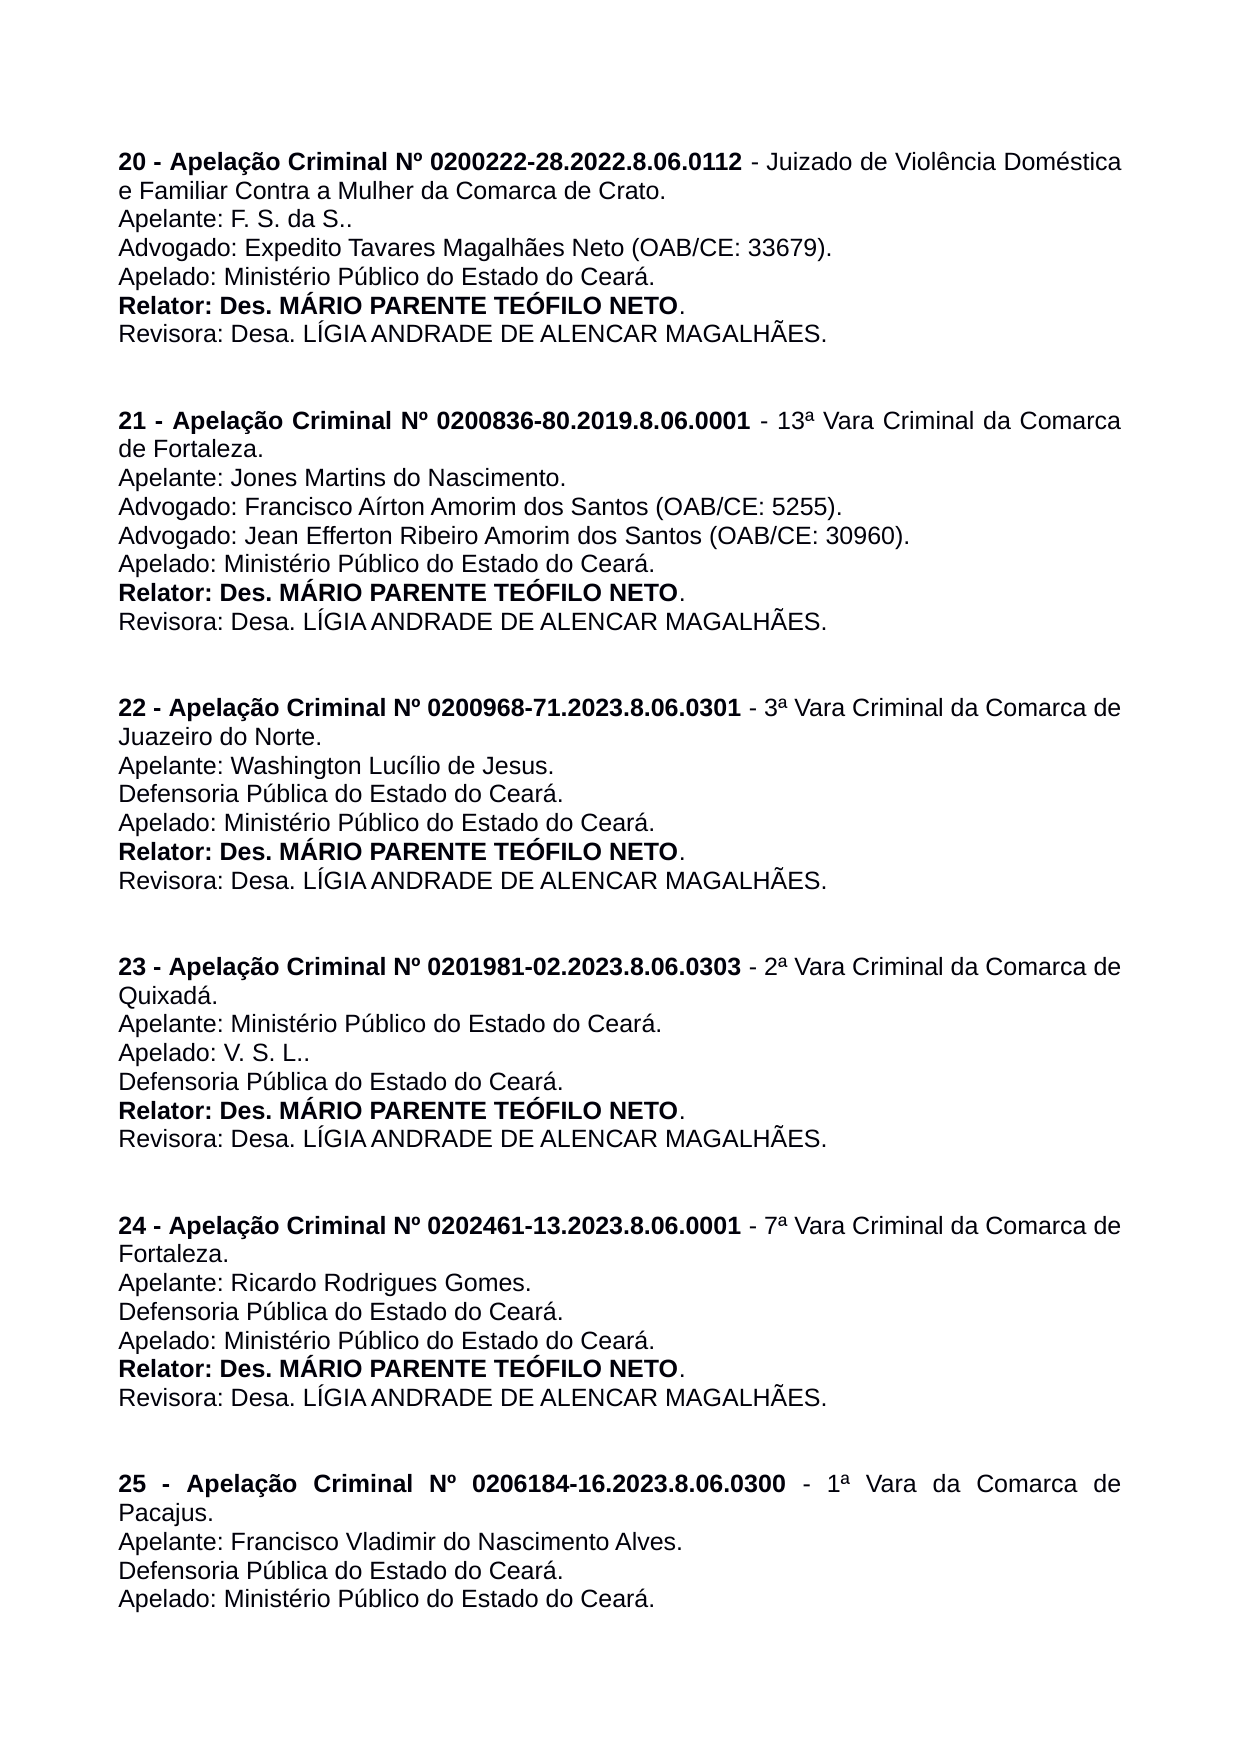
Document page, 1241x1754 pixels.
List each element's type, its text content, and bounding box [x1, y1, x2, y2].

text Apelado: Ministério Público do Estado do Ceará. [118, 1584, 1122, 1613]
text Apelante: Ricardo Rodrigues Gomes. [118, 1268, 1122, 1297]
text Relator: Des. MÁRIO PARENTE TEÓFILO NETO. [118, 1096, 1122, 1124]
text Revisora: Desa. LÍGIA ANDRADE DE ALENCAR MAGALHÃES. [118, 607, 1122, 636]
text 21 - Apelação Criminal Nº 0200836-80.2019.8.06.0001 - 13ª Vara Criminal da Comarca de Fortaleza. [118, 406, 1122, 463]
text Apelante: Jones Martins do Nascimento. [118, 463, 1122, 492]
text Revisora: Desa. LÍGIA ANDRADE DE ALENCAR MAGALHÃES. [118, 1383, 1122, 1412]
text Defensoria Pública do Estado do Ceará. [118, 1297, 1122, 1326]
text Relator: Des. MÁRIO PARENTE TEÓFILO NETO. [118, 837, 1122, 866]
text Advogado: Francisco Aírton Amorim dos Santos (OAB/CE: 5255). [118, 492, 1122, 521]
text 20 - Apelação Criminal Nº 0200222-28.2022.8.06.0112 - Juizado de Violência Doméstica e Familiar Contra a Mulher da Comarca de Crato. [118, 147, 1122, 204]
text Apelado: Ministério Público do Estado do Ceará. [118, 1326, 1122, 1354]
text Apelado: V. S. L.. [118, 1038, 1122, 1067]
text Revisora: Desa. LÍGIA ANDRADE DE ALENCAR MAGALHÃES. [118, 319, 1122, 348]
text 25 - Apelação Criminal Nº 0206184-16.2023.8.06.0300 - 1ª Vara da Comarca de Pacajus. [118, 1469, 1122, 1527]
text Apelante: Francisco Vladimir do Nascimento Alves. [118, 1527, 1122, 1556]
text Defensoria Pública do Estado do Ceará. [118, 1067, 1122, 1096]
text Apelante: F. S. da S.. [118, 204, 1122, 233]
text 23 - Apelação Criminal Nº 0201981-02.2023.8.06.0303 - 2ª Vara Criminal da Comarca de Quixadá. [118, 952, 1122, 1009]
text 22 - Apelação Criminal Nº 0200968-71.2023.8.06.0301 - 3ª Vara Criminal da Comarca de Juazeiro do Norte. [118, 693, 1122, 751]
text Apelado: Ministério Público do Estado do Ceará. [118, 549, 1122, 578]
text Relator: Des. MÁRIO PARENTE TEÓFILO NETO. [118, 1354, 1122, 1383]
text Advogado: Expedito Tavares Magalhães Neto (OAB/CE: 33679). [118, 233, 1122, 262]
text Defensoria Pública do Estado do Ceará. [118, 1556, 1122, 1584]
text Defensoria Pública do Estado do Ceará. [118, 779, 1122, 808]
text 24 - Apelação Criminal Nº 0202461-13.2023.8.06.0001 - 7ª Vara Criminal da Comarca de Fortaleza. [118, 1211, 1122, 1268]
text Apelante: Washington Lucílio de Jesus. [118, 751, 1122, 779]
text Apelante: Ministério Público do Estado do Ceará. [118, 1009, 1122, 1038]
text Apelado: Ministério Público do Estado do Ceará. [118, 262, 1122, 291]
text Advogado: Jean Efferton Ribeiro Amorim dos Santos (OAB/CE: 30960). [118, 521, 1122, 549]
text Relator: Des. MÁRIO PARENTE TEÓFILO NETO. [118, 291, 1122, 319]
text Apelado: Ministério Público do Estado do Ceará. [118, 808, 1122, 837]
text Revisora: Desa. LÍGIA ANDRADE DE ALENCAR MAGALHÃES. [118, 866, 1122, 894]
text Revisora: Desa. LÍGIA ANDRADE DE ALENCAR MAGALHÃES. [118, 1124, 1122, 1153]
text Relator: Des. MÁRIO PARENTE TEÓFILO NETO. [118, 578, 1122, 607]
